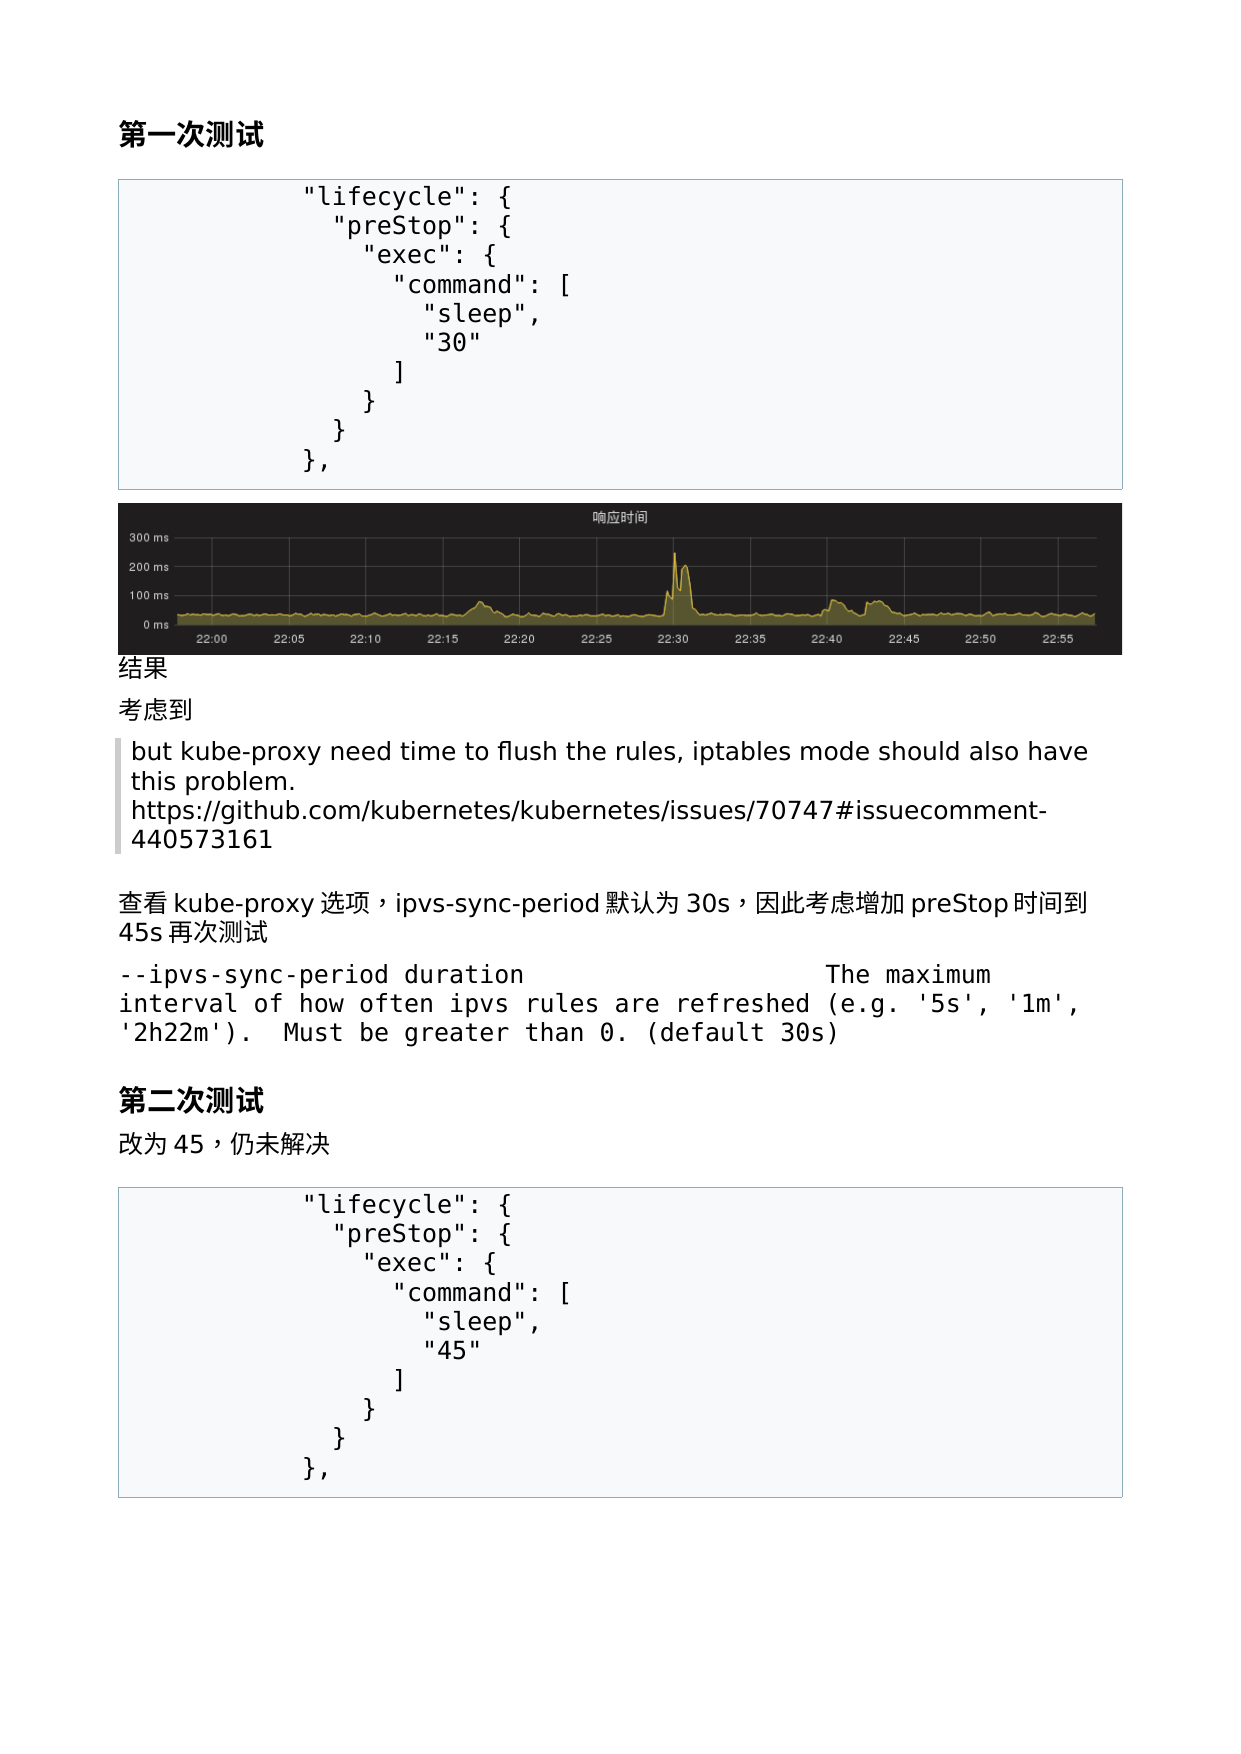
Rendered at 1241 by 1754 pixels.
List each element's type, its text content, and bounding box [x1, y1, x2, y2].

text 查看kube-proxy选项，ipvs-sync-period默认为30s，因此考虑增加preStop时间到45s再次测试 [118, 889, 1122, 947]
text 改为45，仍未解决 [118, 1131, 1122, 1160]
table_header "lifecycle": { "preStop": { "exec": { "command": [ "sleep", "45" ] } } }, [119, 1188, 1122, 1497]
text --ipvs-sync-period duration The maximum interval of how often ipvs rules are refreshed (e.g. '5s', '1m', '2h22m'). Must be greater than 0. (default 30s) [118, 960, 1122, 1047]
table_header but kube-proxy need time to flush the rules, iptables mode should also have this problem. https://github.com/kubernetes/kubernetes/issues/70747#issuecomment-440573161 [121, 738, 1122, 854]
text 结果 [118, 655, 1122, 683]
text 考虑到 [118, 696, 1122, 725]
subtitle 第二次测试 [118, 1084, 1122, 1118]
picture [118, 503, 1123, 655]
subtitle 第一次测试 [118, 118, 1122, 152]
table_header "lifecycle": { "preStop": { "exec": { "command": [ "sleep", "30" ] } } }, [119, 180, 1122, 489]
